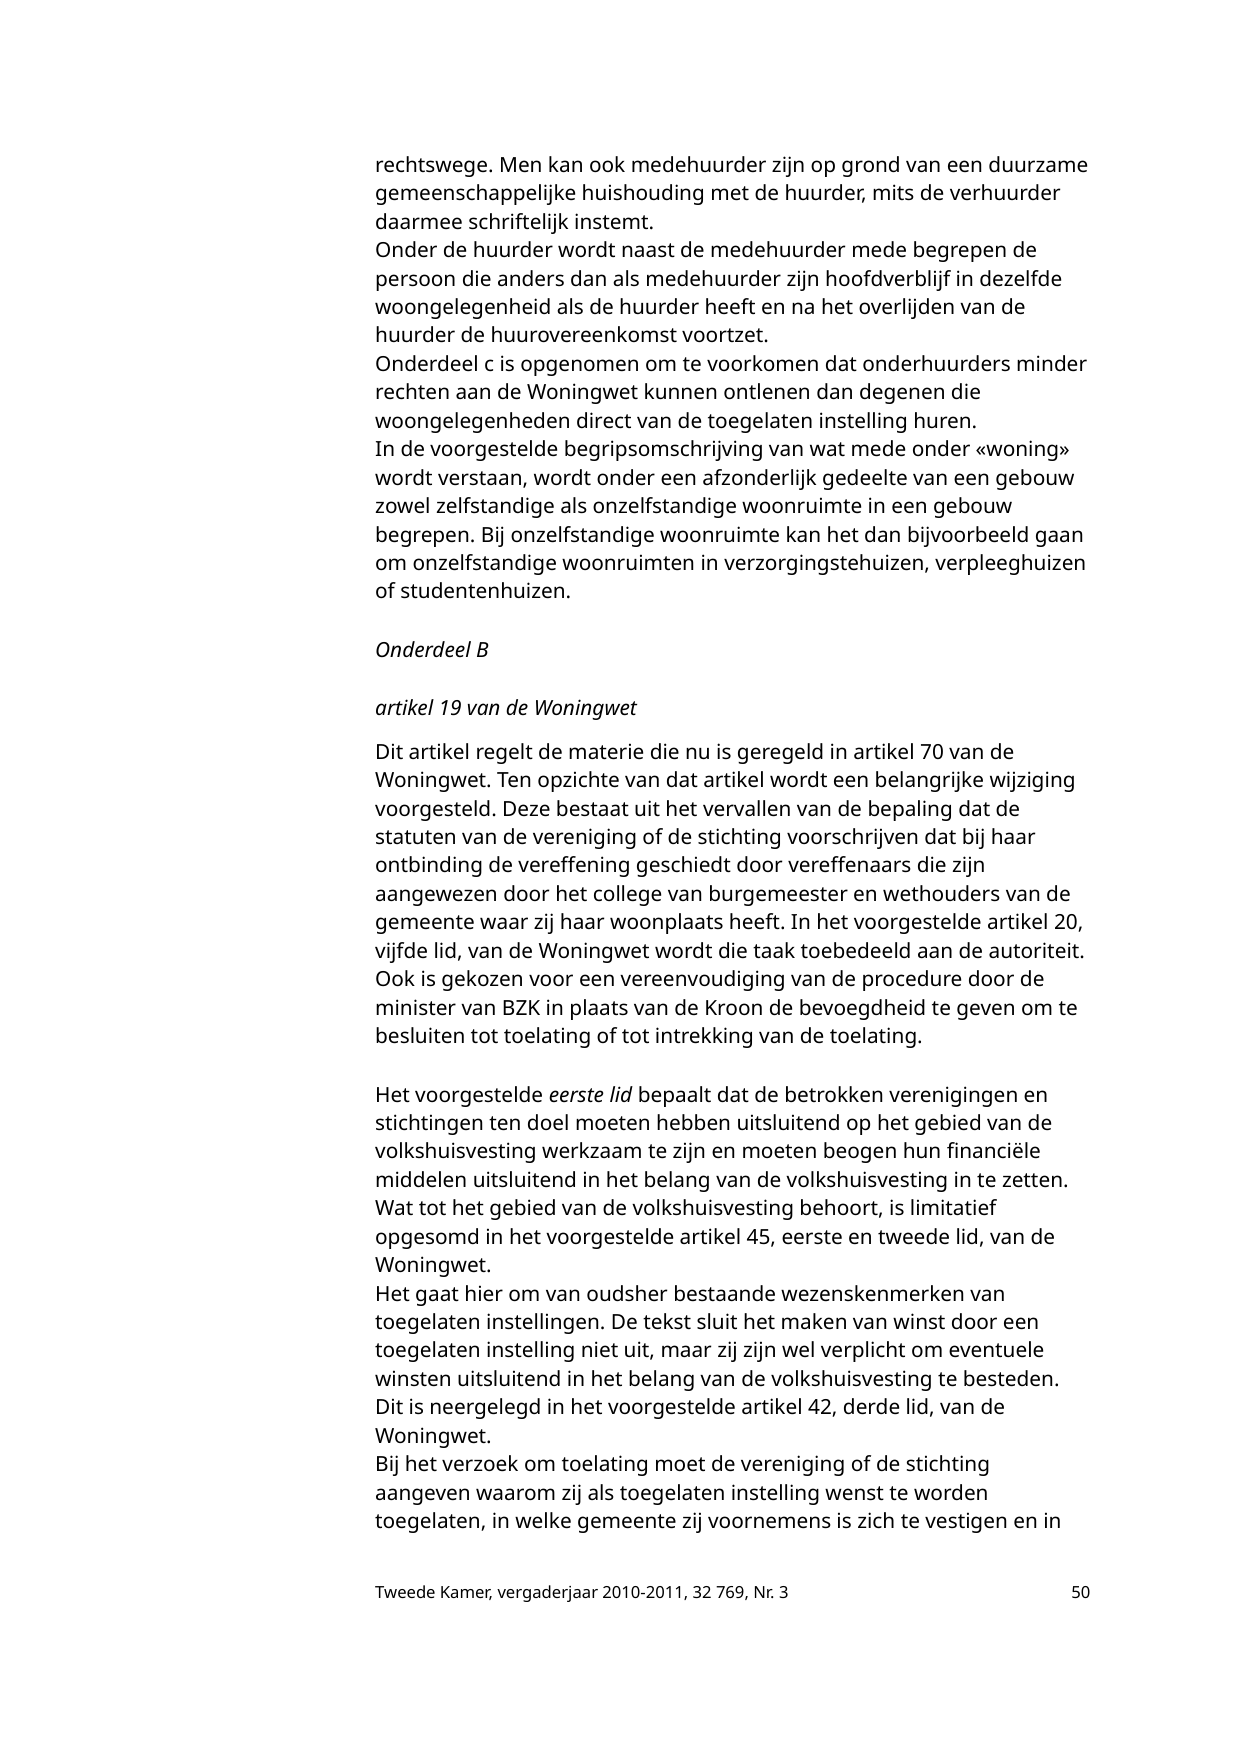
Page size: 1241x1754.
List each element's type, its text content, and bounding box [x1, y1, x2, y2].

text artikel 19 van de Woningwet [375, 693, 1090, 722]
text rechtswege. Men kan ook medehuurder zijn op grond van een duurzame gemeenschappelijke huishouding met de huurder, mits de verhuurder daarmee schriftelijk instemt. [375, 150, 1090, 235]
text Onderdeel B [375, 635, 1090, 663]
text Ook is gekozen voor een vereenvoudiging van de procedure door de minister van BZK in plaats van de Kroon de bevoegdheid te geven om te besluiten tot toelating of tot intrekking van de toelating. [375, 964, 1090, 1050]
text Dit artikel regelt de materie die nu is geregeld in artikel 70 van de Woningwet. Ten opzichte van dat artikel wordt een belangrijke wijziging voorgesteld. Deze bestaat uit het vervallen van de bepaling dat de statuten van de vereniging of de stichting voorschrijven dat bij haar ontbinding de vereffening geschiedt door vereffenaars die zijn aangewezen door het college van burgemeester en wethouders van de gemeente waar zij haar woonplaats heeft. In het voorgestelde artikel 20, vijfde lid, van de Woningwet wordt die taak toebedeeld aan de autoriteit. [375, 737, 1090, 964]
text In de voorgestelde begripsomschrijving van wat mede onder «woning» wordt verstaan, wordt onder een afzonderlijk gedeelte van een gebouw zowel zelfstandige als onzelfstandige woonruimte in een gebouw begrepen. Bij onzelfstandige woonruimte kan het dan bijvoorbeeld gaan om onzelfstandige woonruimten in verzorgingstehuizen, verpleeghuizen of studentenhuizen. [375, 434, 1090, 605]
text Onderdeel c is opgenomen om te voorkomen dat onderhuurders minder rechten aan de Woningwet kunnen ontlenen dan degenen die woongelegenheden direct van de toegelaten instelling huren. [375, 349, 1090, 434]
text Onder de huurder wordt naast de medehuurder mede begrepen de persoon die anders dan als medehuurder zijn hoofdverblijf in dezelfde woongelegenheid als de huurder heeft en na het overlijden van de huurder de huurovereenkomst voortzet. [375, 235, 1090, 349]
text Bij het verzoek om toelating moet de vereniging of de stichting aangeven waarom zij als toegelaten instelling wenst te worden toegelaten, in welke gemeente zij voornemens is zich te vestigen en in [375, 1449, 1090, 1535]
text Het voorgestelde eerste lid bepaalt dat de betrokken verenigingen en stichtingen ten doel moeten hebben uitsluitend op het gebied van de volkshuisvesting werkzaam te zijn en moeten beogen hun financiële middelen uitsluitend in het belang van de volkshuisvesting in te zetten. Wat tot het gebied van de volkshuisvesting behoort, is limitatief opgesomd in het voorgestelde artikel 45, eerste en tweede lid, van de Woningwet. [375, 1080, 1090, 1279]
text Het gaat hier om van oudsher bestaande wezenskenmerken van toegelaten instellingen. De tekst sluit het maken van winst door een toegelaten instelling niet uit, maar zij zijn wel verplicht om eventuele winsten uitsluitend in het belang van de volkshuisvesting te besteden. Dit is neergelegd in het voorgestelde artikel 42, derde lid, van de Woningwet. [375, 1279, 1090, 1449]
